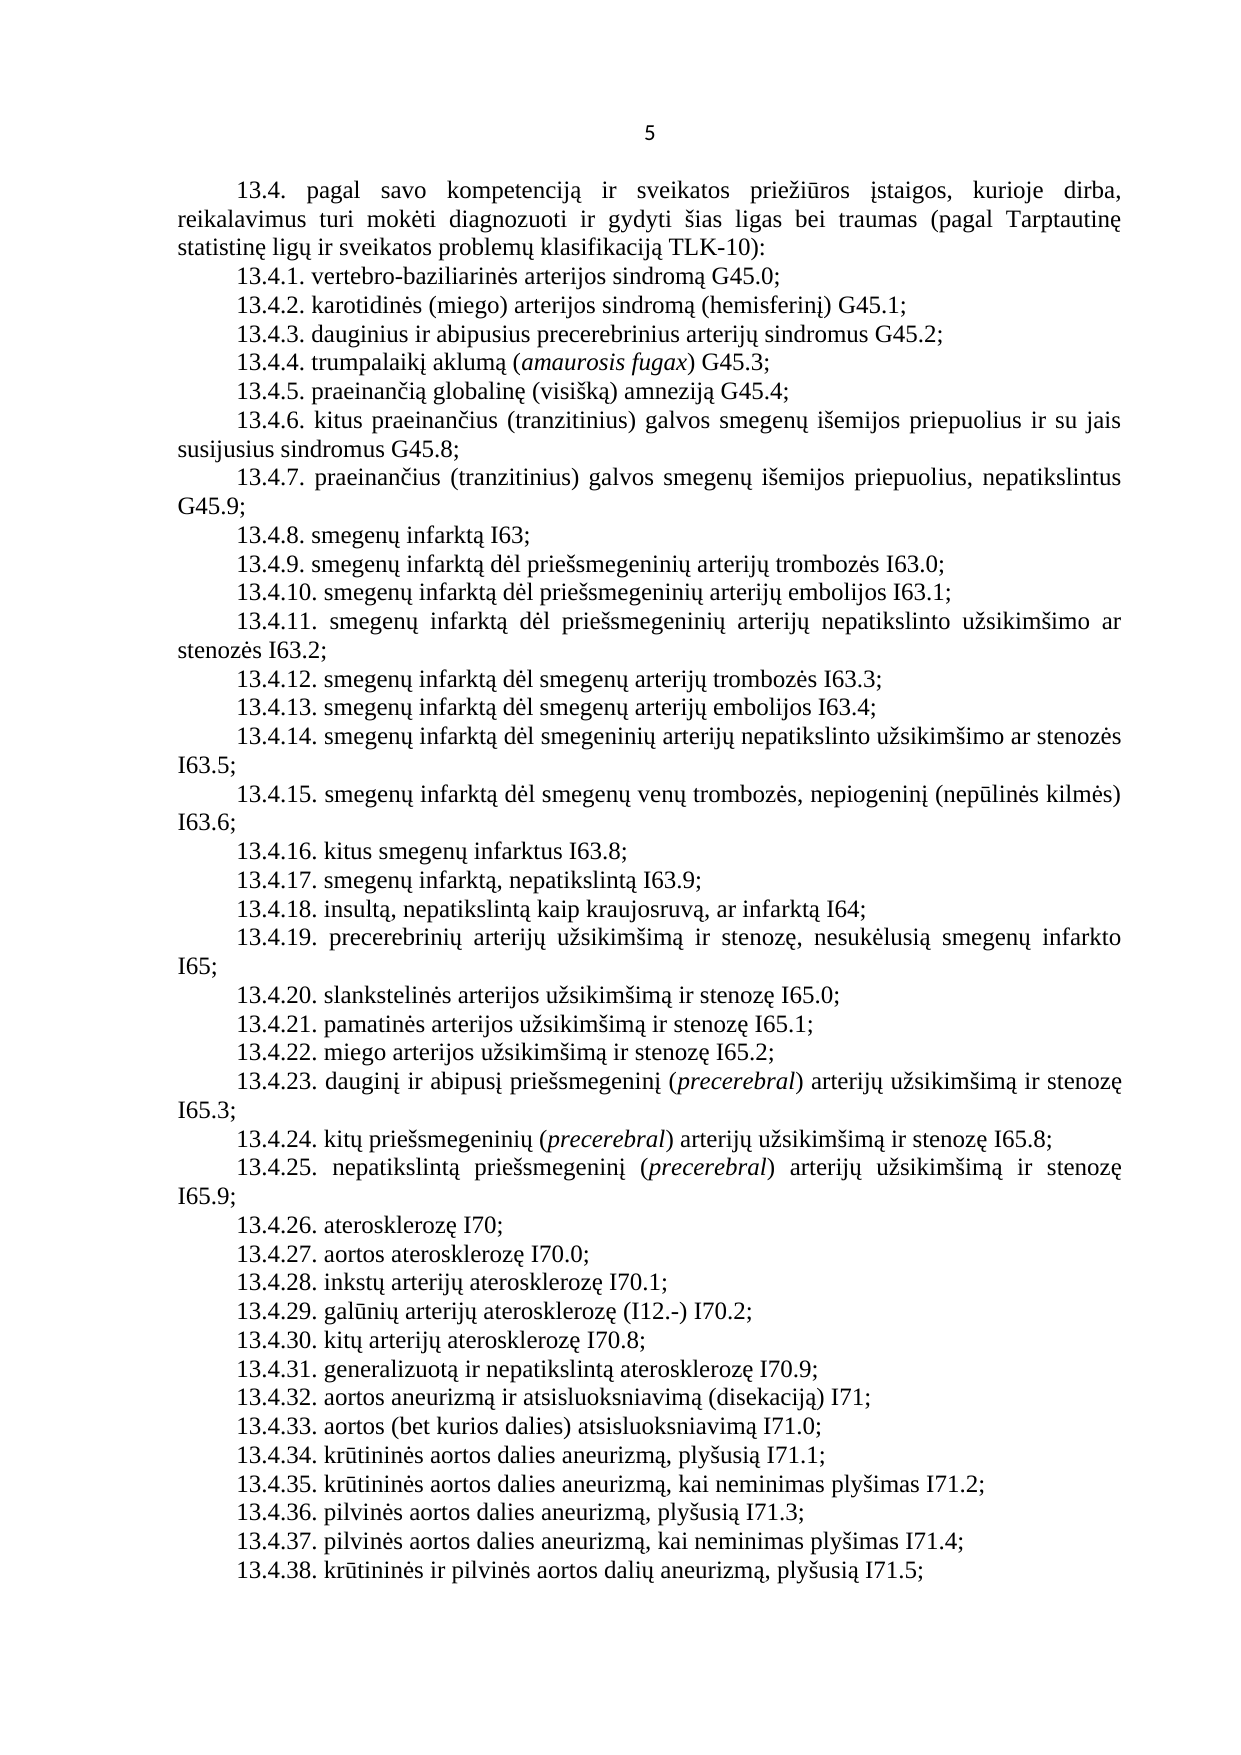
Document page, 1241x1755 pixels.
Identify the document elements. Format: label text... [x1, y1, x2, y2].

text 13.4.15. smegenų infarktą dėl smegenų venų trombozės, nepiogeninį (nepūlinės kilmės) I63.6; [177, 779, 1122, 836]
text 13.4.27. aortos aterosklerozę I70.0; [177, 1239, 1122, 1267]
text 13.4.13. smegenų infarktą dėl smegenų arterijų embolijos I63.4; [177, 692, 1122, 721]
text 13.4.17. smegenų infarktą, nepatikslintą I63.9; [177, 865, 1122, 894]
text 13.4.3. dauginius ir abipusius precerebrinius arterijų sindromus G45.2; [177, 319, 1122, 347]
text 13.4.4. trumpalaikį aklumą (amaurosis fugax) G45.3; [177, 347, 1122, 376]
text 13.4.14. smegenų infarktą dėl smegeninių arterijų nepatikslinto užsikimšimo ar stenozės I63.5; [177, 721, 1122, 779]
text 13.4.21. pamatinės arterijos užsikimšimą ir stenozę I65.1; [177, 1009, 1122, 1037]
text 13.4.8. smegenų infarktą I63; [177, 520, 1122, 549]
text 13.4.25. nepatikslintą priešsmegeninį (precerebral) arterijų užsikimšimą ir stenozę I65.9; [177, 1152, 1122, 1210]
text 13.4.35. krūtininės aortos dalies aneurizmą, kai neminimas plyšimas I71.2; [177, 1469, 1122, 1497]
text 13.4.5. praeinančią globalinę (visišką) amneziją G45.4; [177, 376, 1122, 405]
text 13.4.38. krūtininės ir pilvinės aortos dalių aneurizmą, plyšusią I71.5; [177, 1555, 1122, 1584]
text 13.4.34. krūtininės aortos dalies aneurizmą, plyšusią I71.1; [177, 1440, 1122, 1469]
text 13.4.23. dauginį ir abipusį priešsmegeninį (precerebral) arterijų užsikimšimą ir stenozę I65.3; [177, 1066, 1122, 1124]
text 13.4.2. karotidinės (miego) arterijos sindromą (hemisferinį) G45.1; [177, 290, 1122, 319]
text 13.4.28. inkstų arterijų aterosklerozę I70.1; [177, 1267, 1122, 1296]
text 13.4.31. generalizuotą ir nepatikslintą aterosklerozę I70.9; [177, 1354, 1122, 1382]
text 13.4.7. praeinančius (tranzitinius) galvos smegenų išemijos priepuolius, nepatikslintus G45.9; [177, 462, 1122, 520]
text 13.4.12. smegenų infarktą dėl smegenų arterijų trombozės I63.3; [177, 664, 1122, 692]
text 13.4.9. smegenų infarktą dėl priešsmegeninių arterijų trombozės I63.0; [177, 549, 1122, 577]
text 13.4.19. precerebrinių arterijų užsikimšimą ir stenozę, nesukėlusią smegenų infarkto I65; [177, 922, 1122, 980]
text 13.4.29. galūnių arterijų aterosklerozę (I12.-) I70.2; [177, 1296, 1122, 1325]
text 13.4.6. kitus praeinančius (tranzitinius) galvos smegenų išemijos priepuolius ir su jais susijusius sindromus G45.8; [177, 405, 1122, 462]
text 13.4.18. insultą, nepatikslintą kaip kraujosruvą, ar infarktą I64; [177, 894, 1122, 922]
text 13.4.30. kitų arterijų aterosklerozę I70.8; [177, 1325, 1122, 1354]
text 13.4.36. pilvinės aortos dalies aneurizmą, plyšusią I71.3; [177, 1497, 1122, 1526]
text 13.4.1. vertebro-baziliarinės arterijos sindromą G45.0; [177, 261, 1122, 290]
text 13.4. pagal savo kompetenciją ir sveikatos priežiūros įstaigos, kurioje dirba, reikalavimus turi mokėti diagnozuoti ir gydyti šias ligas bei traumas (pagal Tarptautinę statistinę ligų ir sveikatos problemų klasifikaciją TLK-10): [177, 175, 1122, 261]
text 13.4.20. slankstelinės arterijos užsikimšimą ir stenozę I65.0; [177, 980, 1122, 1009]
text 13.4.22. miego arterijos užsikimšimą ir stenozę I65.2; [177, 1037, 1122, 1066]
text 13.4.37. pilvinės aortos dalies aneurizmą, kai neminimas plyšimas I71.4; [177, 1526, 1122, 1555]
text 13.4.33. aortos (bet kurios dalies) atsisluoksniavimą I71.0; [177, 1411, 1122, 1440]
text 13.4.11. smegenų infarktą dėl priešsmegeninių arterijų nepatikslinto užsikimšimo ar stenozės I63.2; [177, 606, 1122, 664]
text 13.4.16. kitus smegenų infarktus I63.8; [177, 836, 1122, 865]
text 13.4.24. kitų priešsmegeninių (precerebral) arterijų užsikimšimą ir stenozę I65.8; [177, 1124, 1122, 1152]
text 13.4.10. smegenų infarktą dėl priešsmegeninių arterijų embolijos I63.1; [177, 577, 1122, 606]
text 13.4.26. aterosklerozę I70; [177, 1210, 1122, 1239]
text 13.4.32. aortos aneurizmą ir atsisluoksniavimą (disekaciją) I71; [177, 1382, 1122, 1411]
